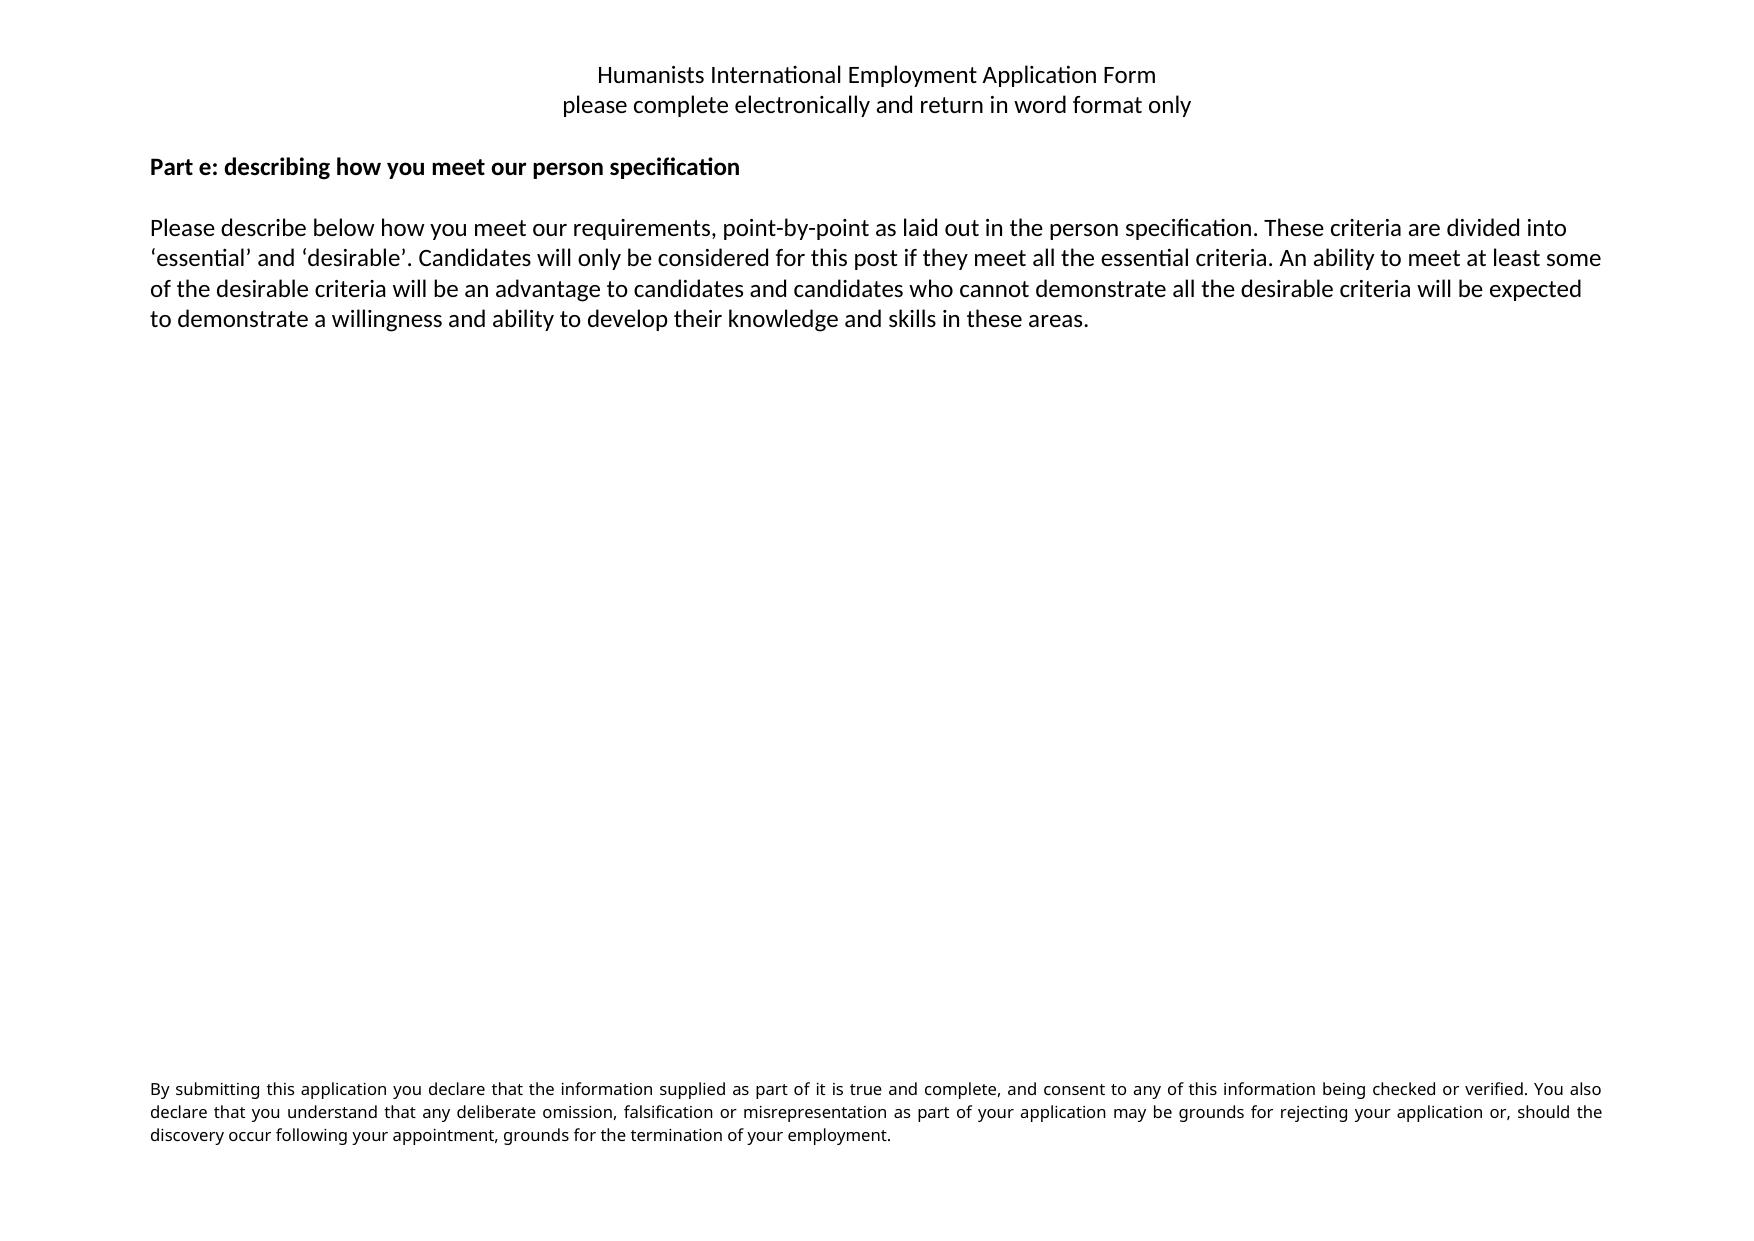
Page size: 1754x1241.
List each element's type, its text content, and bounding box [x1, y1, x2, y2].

text Part e: describing how you meet our person specification [150, 151, 1604, 181]
text Please describe below how you meet our requirements, point-by-point as laid out in the person specification. These criteria are divided into ‘essential’ and ‘desirable’. Candidates will only be considered for this post if they meet all the essential criteria. An ability to meet at least some of the desirable criteria will be an advantage to candidates and candidates who cannot demonstrate all the desirable criteria will be expected to demonstrate a willingness and ability to develop their knowledge and skills in these areas. [150, 212, 1604, 334]
